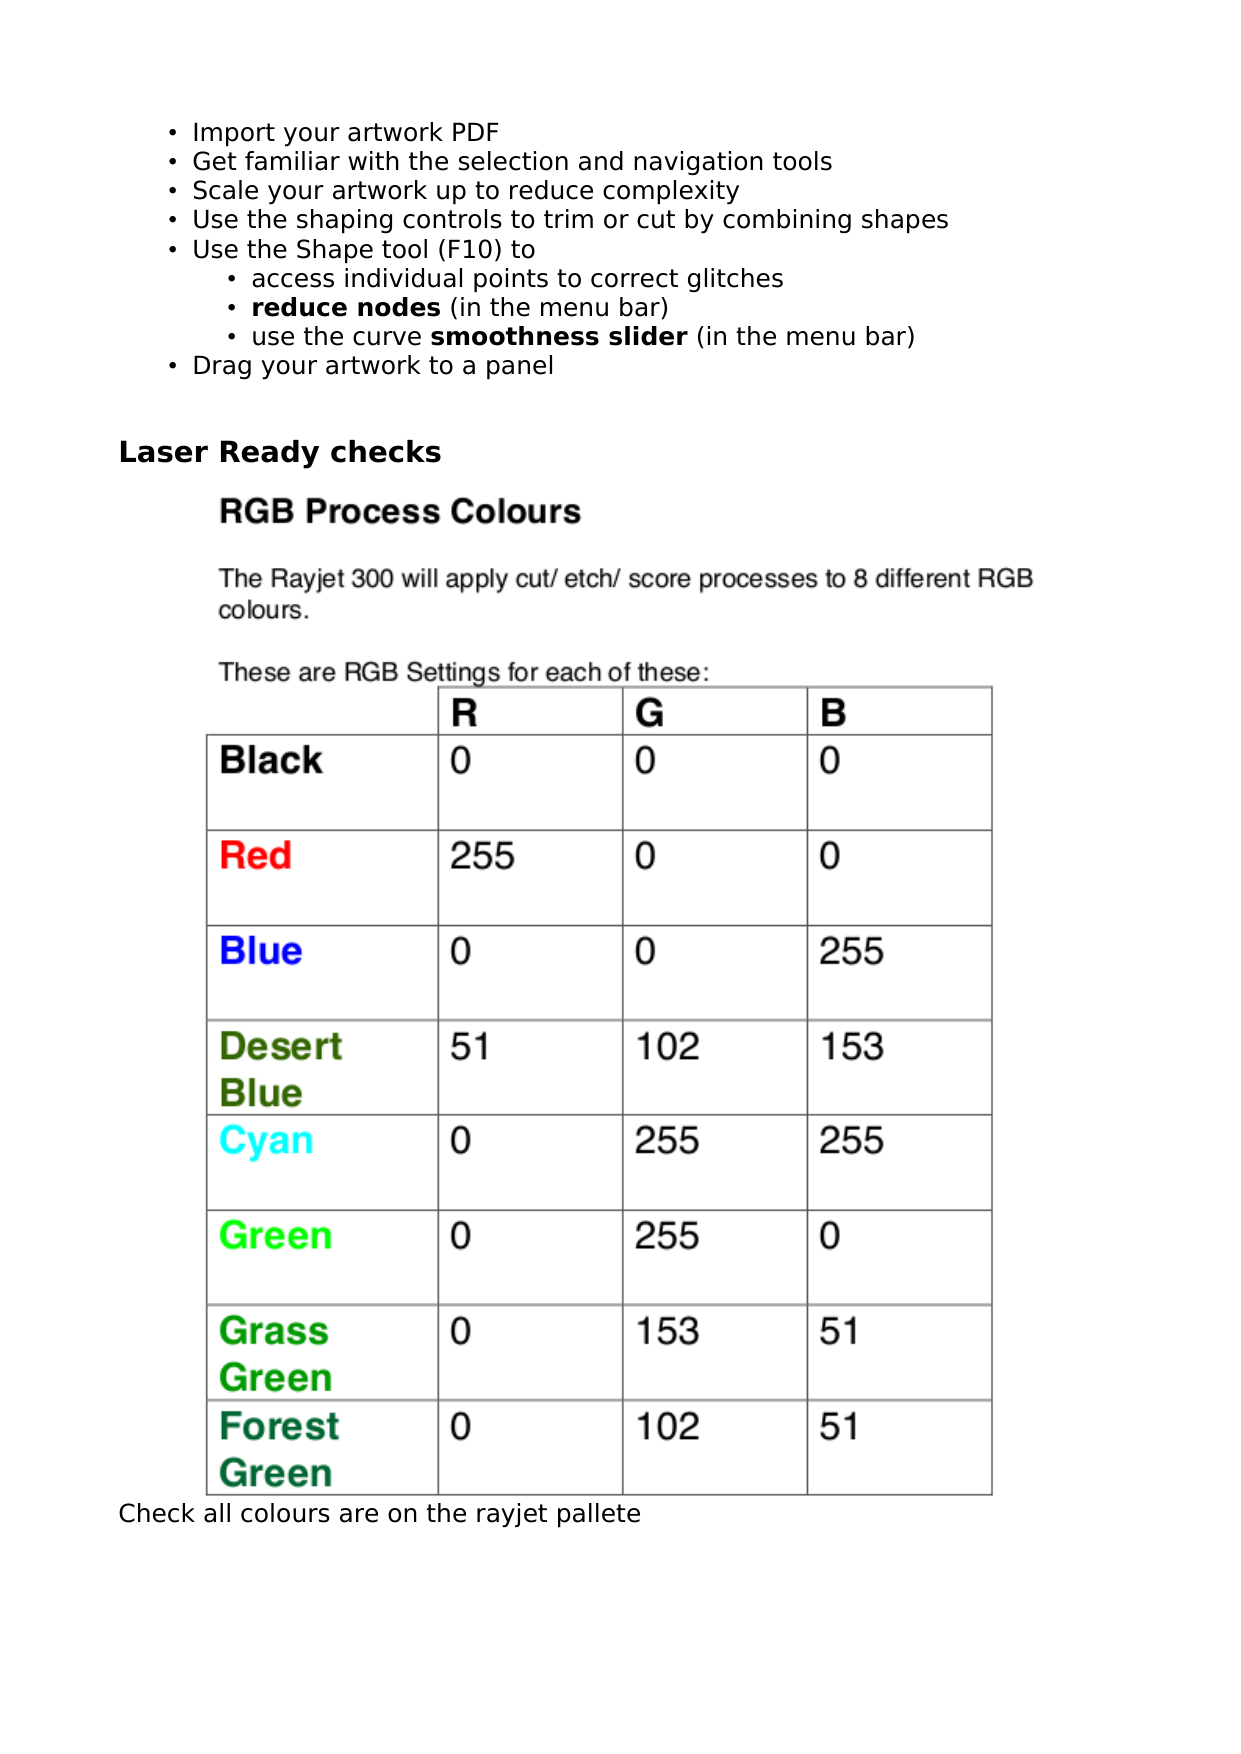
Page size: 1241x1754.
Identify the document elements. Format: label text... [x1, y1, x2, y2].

picture [200, 481, 1040, 1499]
list Import your artwork PDF [177, 118, 1122, 147]
list access individual points to correct glitches [236, 264, 1122, 293]
list use the curve smoothness slider (in the menu bar) [236, 322, 1122, 351]
list reduce nodes (in the menu bar) [236, 293, 1122, 322]
subtitle Laser Ready checks [118, 435, 1122, 469]
list Use the shaping controls to trim or cut by combining shapes [177, 206, 1122, 235]
text Check all colours are on the rayjet pallete [118, 482, 1122, 1528]
list Drag your artwork to a panel [177, 351, 1122, 381]
list Scale your artwork up to reduce complexity [177, 176, 1122, 206]
list Use the Shape tool (F10) to [177, 235, 1122, 264]
list Get familiar with the selection and navigation tools [177, 147, 1122, 176]
